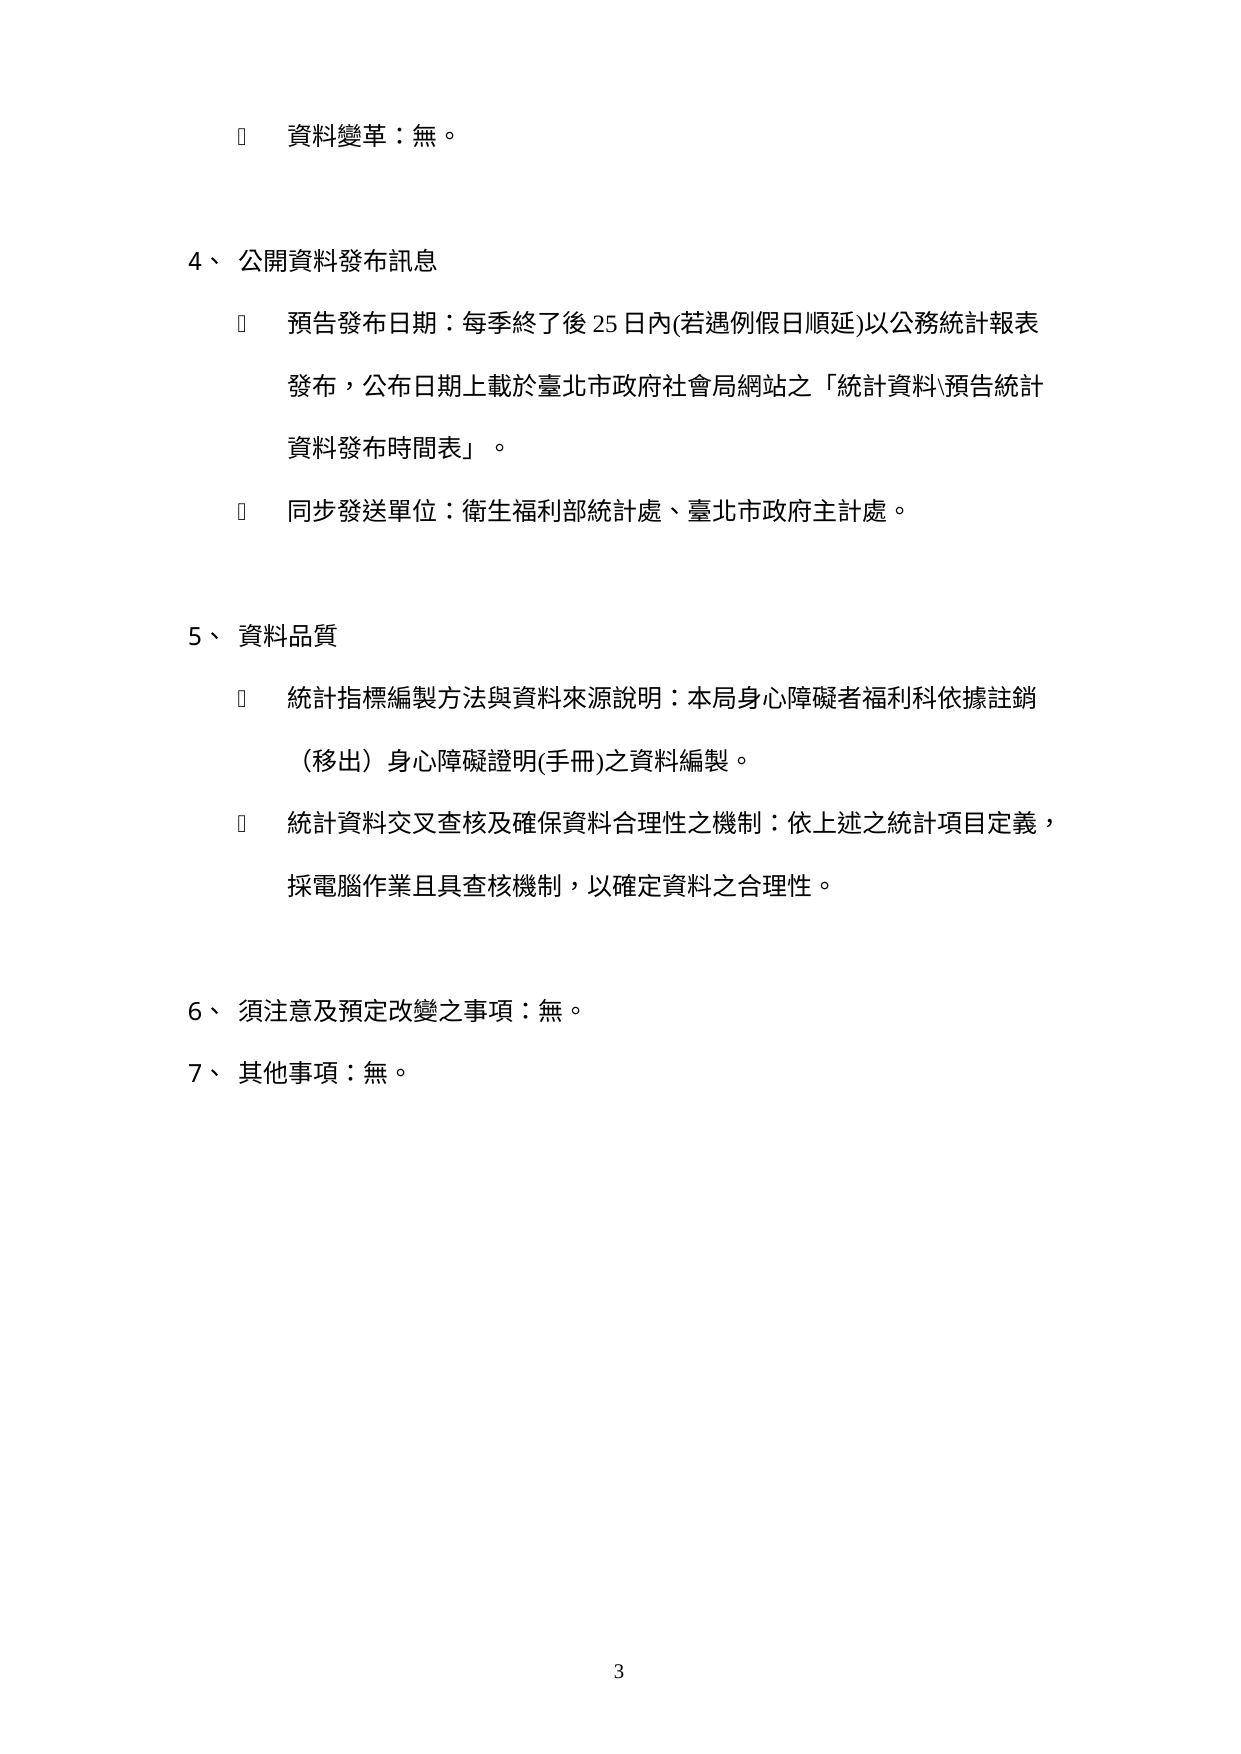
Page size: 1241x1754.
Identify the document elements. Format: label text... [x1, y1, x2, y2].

list 同步發送單位：衛生福利部統計處、臺北市政府主計處。 [237, 468, 1050, 530]
list 公開資料發布訊息 [187, 218, 1050, 280]
list 其他事項：無。 [187, 1030, 1050, 1093]
list 統計資料交叉查核及確保資料合理性之機制：依上述之統計項目定義，採電腦作業且具查核機制，以確定資料之合理性。 [237, 780, 1050, 905]
list 資料變革：無。 [237, 93, 1050, 155]
list 統計指標編製方法與資料來源說明：本局身心障礙者福利科依據註銷（移出）身心障礙證明(手冊)之資料編製。 [237, 655, 1050, 780]
list 預告發布日期：每季終了後25日內(若遇例假日順延)以公務統計報表發布，公布日期上載於臺北市政府社會局網站之「統計資料\預告統計資料發布時間表」。 [237, 280, 1050, 468]
list 須注意及預定改變之事項：無。 [187, 968, 1050, 1030]
list 資料品質 [187, 593, 1050, 655]
